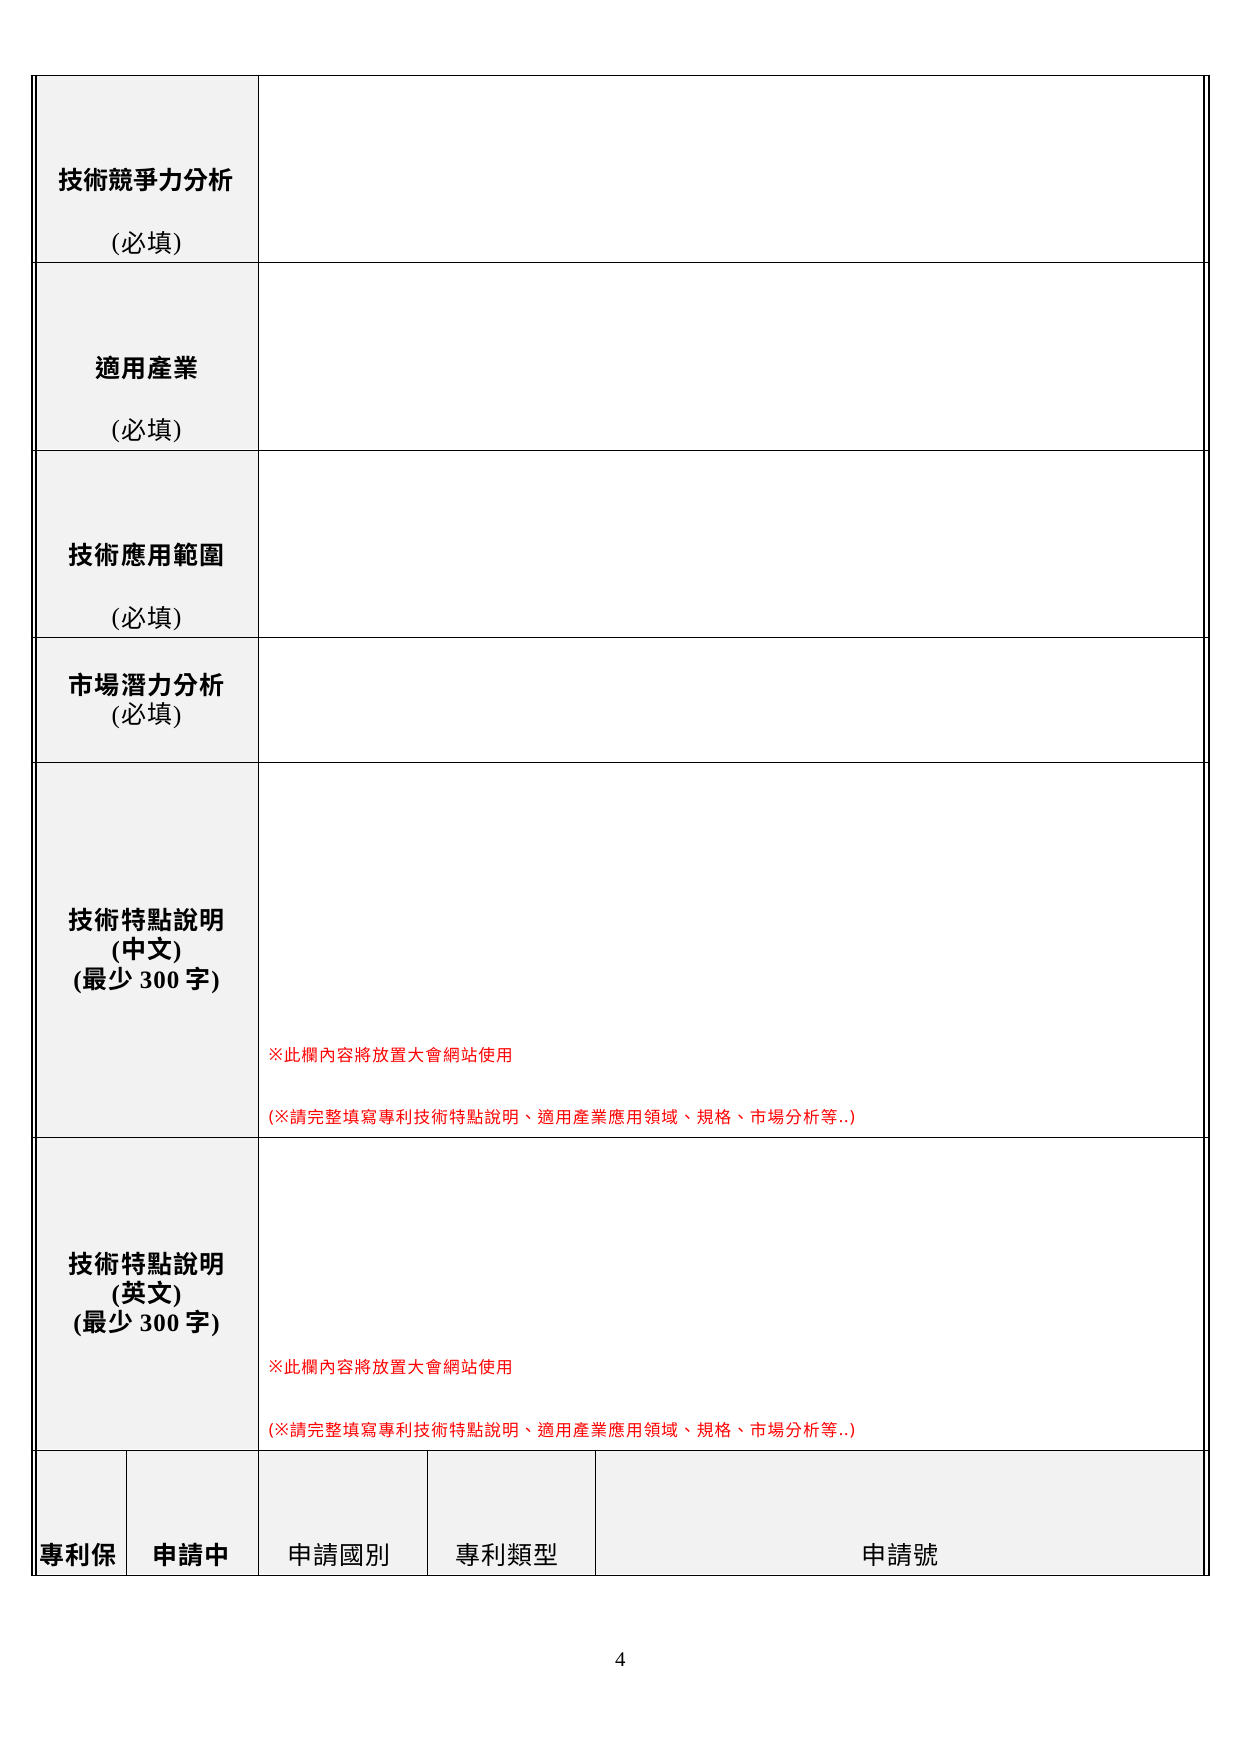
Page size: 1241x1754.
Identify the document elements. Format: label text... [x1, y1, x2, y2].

table_cell 技術特點說明 (英文) (最少300字) [37, 1138, 258, 1449]
table_cell ※此欄內容將放置大會網站使用 (※請完整填寫專利技術特點說明、適用產業應用領域、規格、市場分析等..) [259, 1138, 1203, 1449]
table_cell [259, 76, 1203, 262]
table_cell 技術競爭力分析 (必填) [37, 76, 258, 262]
table_cell [259, 451, 1203, 637]
table_cell 適用產業 (必填) [37, 263, 258, 449]
table_cell 申請中 [127, 1451, 258, 1574]
table_cell 申請號 [596, 1451, 1203, 1574]
table_cell 專利保 [37, 1451, 126, 1574]
table_cell [259, 263, 1203, 449]
table_cell 技術特點說明 (中文) (最少300字) [37, 763, 258, 1137]
table_cell 申請國別 [259, 1451, 427, 1574]
table_cell 技術應用範圍 (必填) [37, 451, 258, 637]
table_cell 專利類型 [428, 1451, 595, 1574]
table_cell [259, 638, 1203, 762]
table_cell ※此欄內容將放置大會網站使用 (※請完整填寫專利技術特點說明、適用產業應用領域、規格、市場分析等..) [259, 763, 1203, 1137]
table_cell 市場潛力分析 (必填) [37, 638, 258, 762]
